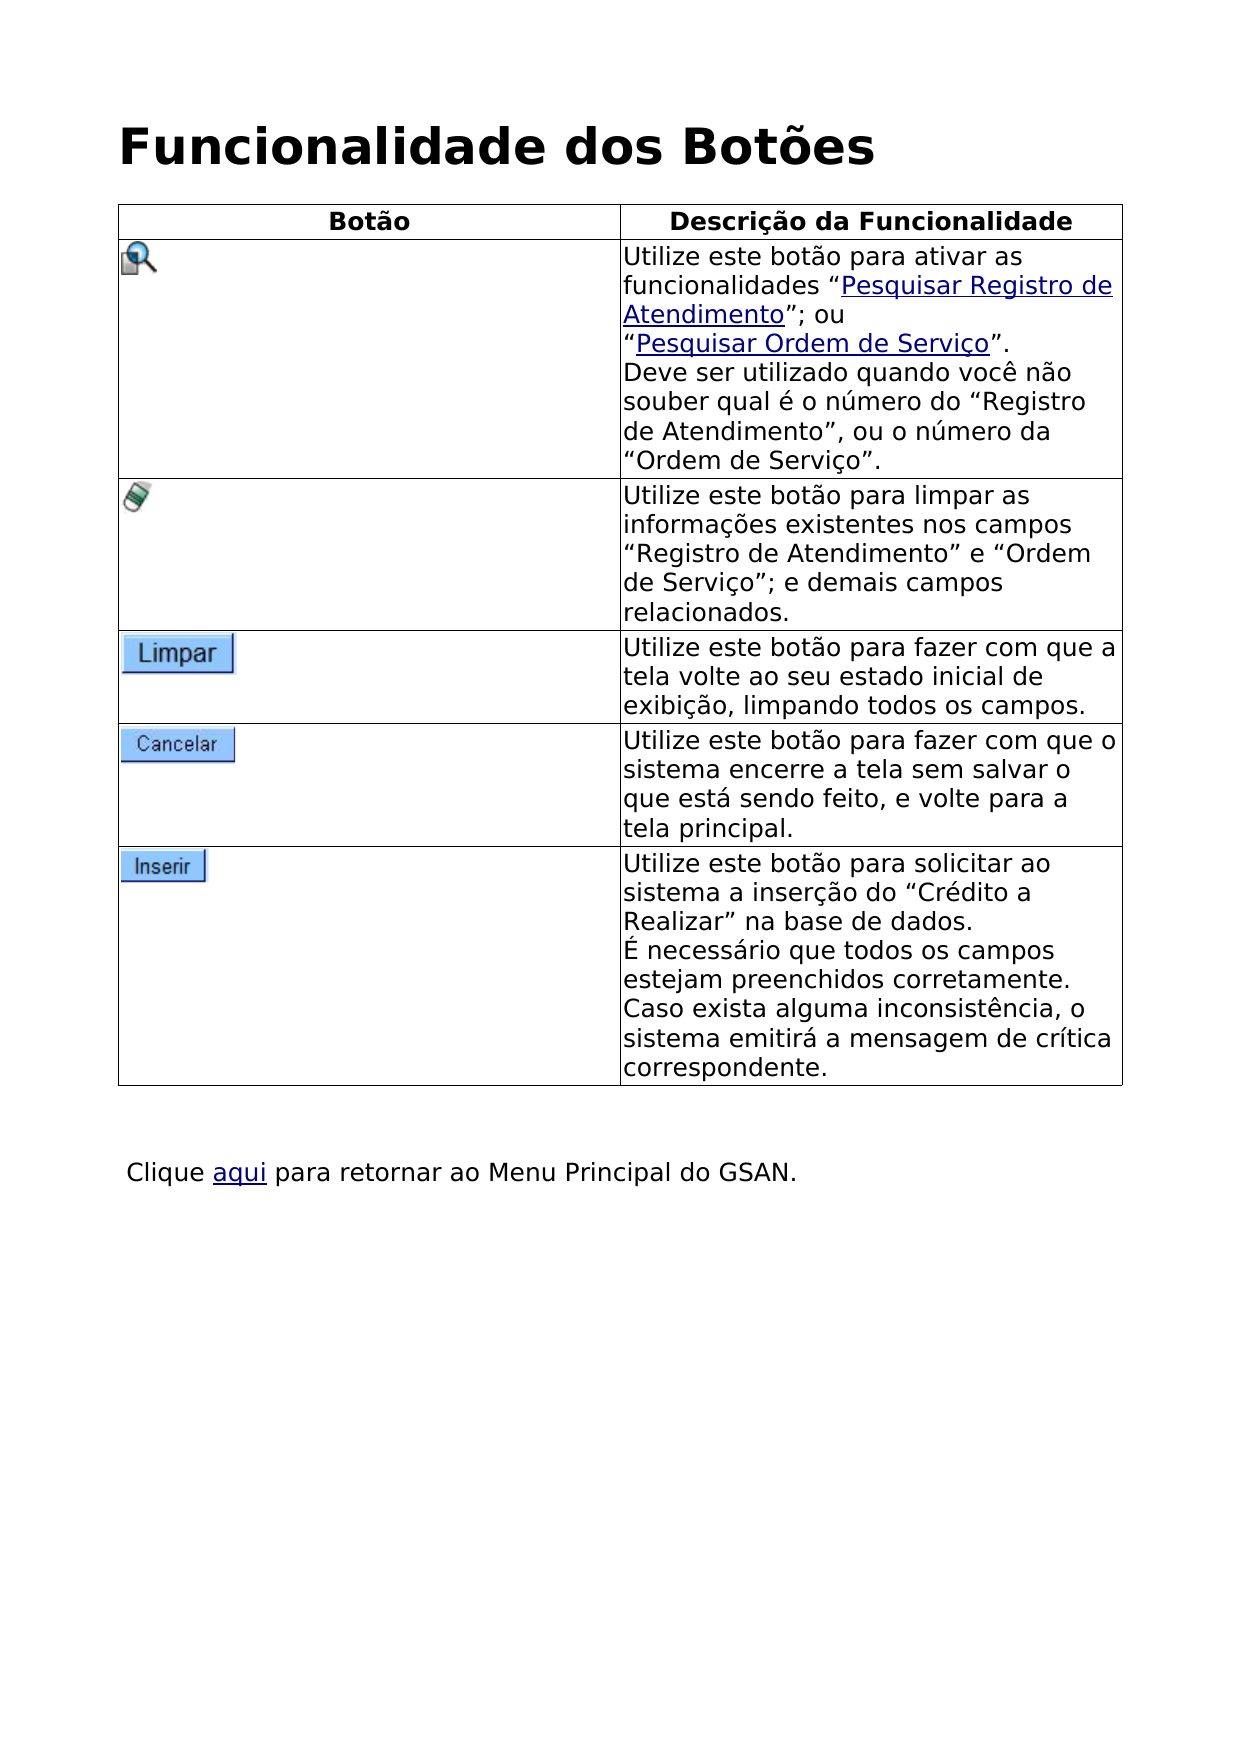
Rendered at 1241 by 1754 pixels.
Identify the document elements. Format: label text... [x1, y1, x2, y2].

table_header Descrição da Funcionalidade [621, 205, 1122, 239]
table_cell Utilize este botão para fazer com que a tela volte ao seu estado inicial de exibição, limpando todos os campos. [621, 631, 1122, 723]
table_cell Utilize este botão para ativar as funcionalidades “Pesquisar Registro de Atendimento”; ou “Pesquisar Ordem de Serviço”. Deve ser utilizado quando você não souber qual é o número do “Registro de Atendimento”, ou o número da “Ordem de Serviço”. [621, 240, 1122, 478]
table_cell [119, 724, 620, 846]
table_cell Utilize este botão para limpar as informações existentes nos campos “Registro de Atendimento” e “Ordem de Serviço”; e demais campos relacionados. [621, 479, 1122, 630]
table_cell [119, 479, 620, 630]
picture [121, 632, 237, 675]
table_cell Utilize este botão para fazer com que o sistema encerre a tela sem salvar o que está sendo feito, e volte para a tela principal. [621, 724, 1122, 846]
text Clique aqui para retornar ao Menu Principal do GSAN. [118, 1100, 1122, 1187]
table_header Botão [119, 205, 620, 239]
picture [121, 241, 157, 275]
picture [121, 726, 236, 764]
picture [121, 481, 153, 514]
table_cell Utilize este botão para solicitar ao sistema a inserção do “Crédito a Realizar” na base de dados. É necessário que todos os campos estejam preenchidos corretamente. Caso exista alguma inconsistência, o sistema emitirá a mensagem de crítica correspondente. [621, 847, 1122, 1085]
picture [121, 848, 209, 884]
table_cell [119, 847, 620, 1085]
subtitle Funcionalidade dos Botões [118, 118, 1122, 176]
table_cell [119, 631, 620, 723]
table_cell [119, 240, 620, 478]
